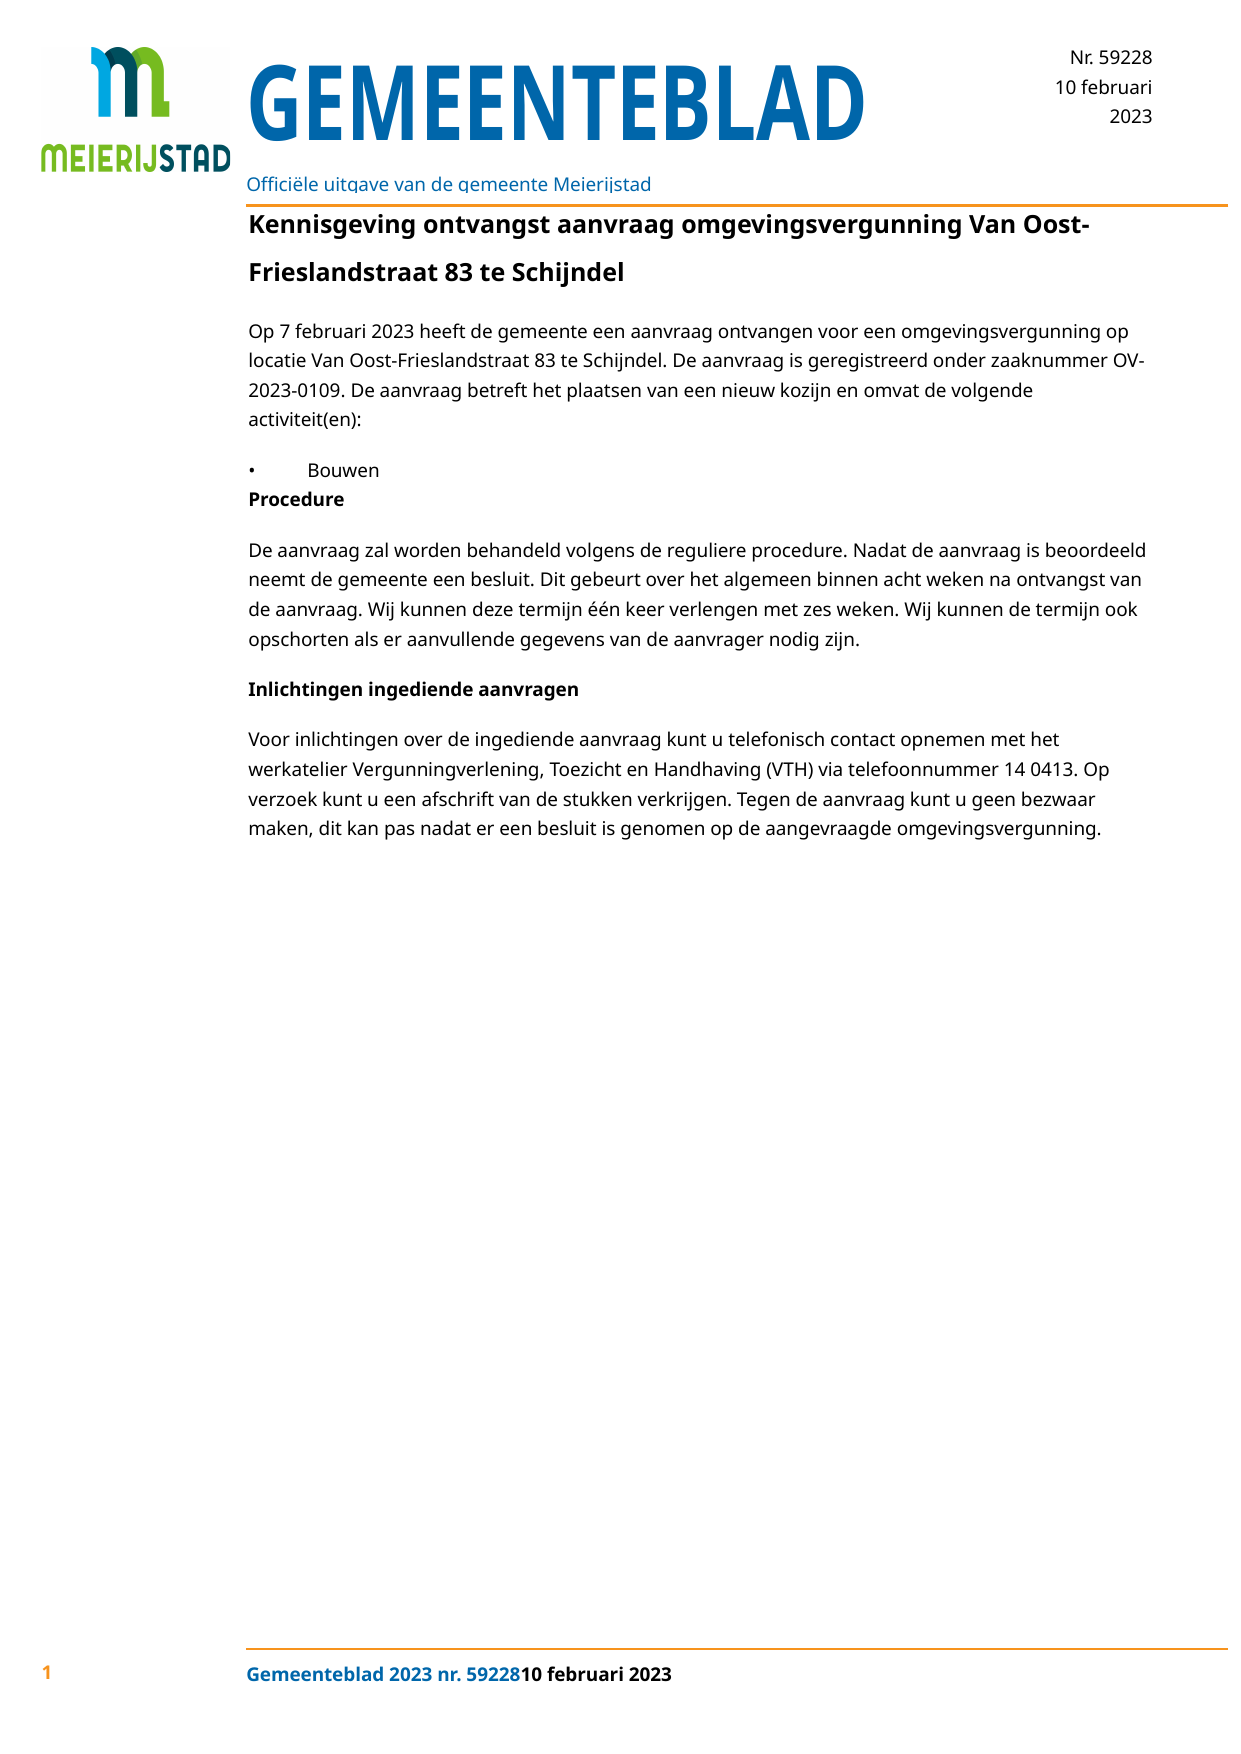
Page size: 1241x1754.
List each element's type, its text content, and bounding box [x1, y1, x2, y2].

text Voor inlichtingen over de ingediende aanvraag kunt u telefonisch contact opnemen met het werkatelier Vergunningverlening, Toezicht en Handhaving (VTH) via telefoonnummer 14 0413. Op verzoek kunt u een afschrift van de stukken verkrijgen. Tegen de aanvraag kunt u geen bezwaar maken, dit kan pas nadat er een besluit is genomen op de aangevraagde omgevingsvergunning. [248, 727, 1152, 841]
text Procedure [248, 487, 1152, 512]
text Op 7 februari 2023 heeft de gemeente een aanvraag ontvangen voor een omgevingsvergunning op locatie Van Oost-Frieslandstraat 83 te Schijndel. De aanvraag is geregistreerd onder zaaknummer OV-2023-0109. De aanvraag betreft het plaatsen van een nieuw kozijn en omvat de volgende activiteit(en): [248, 318, 1152, 432]
text De aanvraag zal worden behandeld volgens de reguliere procedure. Nadat de aanvraag is beoordeeld neemt de gemeente een besluit. Dit gebeurt over het algemeen binnen acht weken na ontvangst van de aanvraag. Wij kunnen deze termijn één keer verlengen met zes weken. Wij kunnen de termijn ook opschorten als er aanvullende gegevens van de aanvrager nodig zijn. [248, 537, 1152, 652]
text Kennisgeving ontvangst aanvraag omgevingsvergunning Van Oost-Frieslandstraat 83 te Schijndel [248, 207, 1152, 288]
list Bouwen [248, 457, 1152, 483]
picture [41, 47, 231, 172]
text Inlichtingen ingediende aanvragen [248, 676, 1152, 702]
